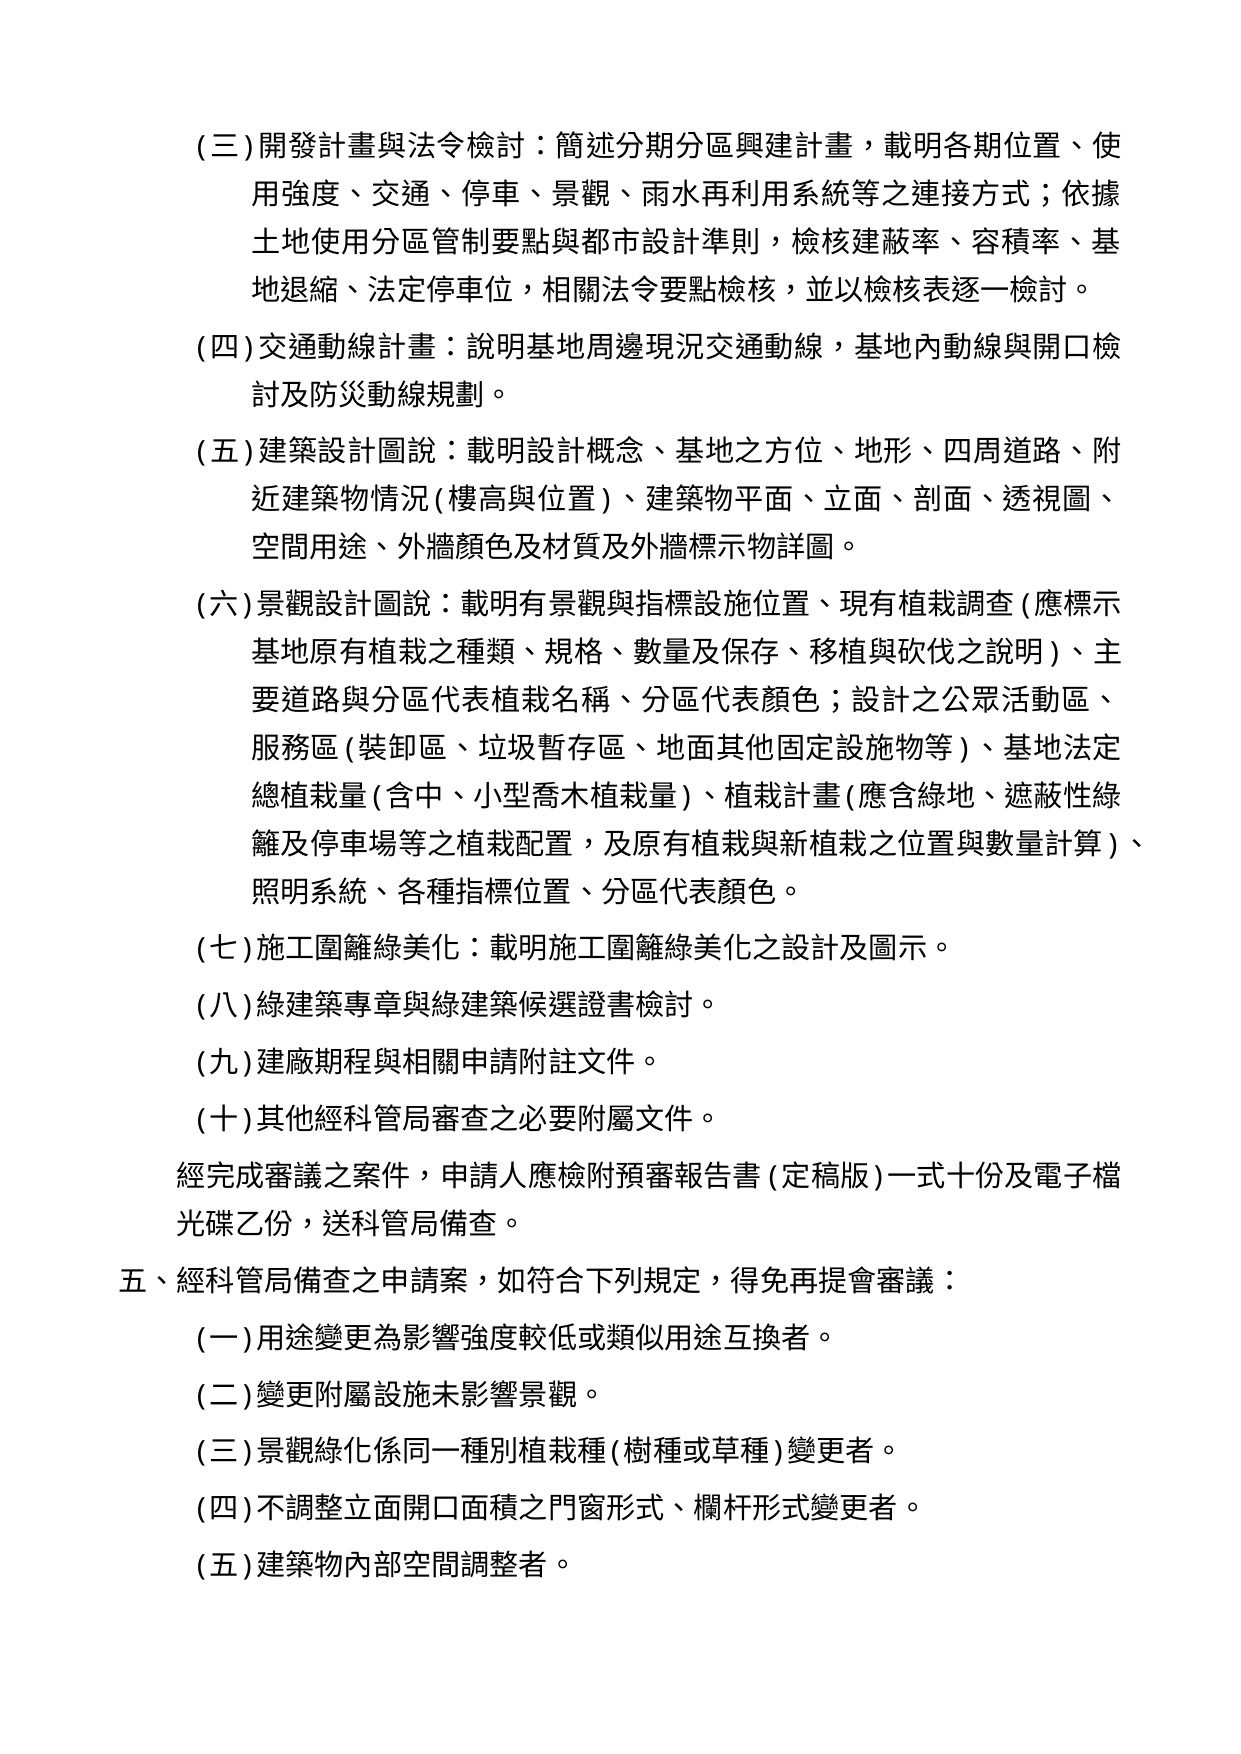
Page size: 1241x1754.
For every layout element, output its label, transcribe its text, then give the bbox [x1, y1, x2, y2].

text (一)用途變更為影響強度較低或類似用途互換者。 [192, 1310, 1122, 1358]
text (三)景觀綠化係同一種別植栽種(樹種或草種)變更者。 [192, 1423, 1122, 1471]
text (四)交通動線計畫：說明基地周邊現況交通動線，基地內動線與開口檢討及防災動線規劃。 [192, 319, 1122, 414]
text (七)施工圍籬綠美化：載明施工圍籬綠美化之設計及圖示。 [192, 921, 1122, 968]
text (八)綠建築專章與綠建築候選證書檢討。 [192, 977, 1122, 1025]
text (三)開發計畫與法令檢討：簡述分期分區興建計畫，載明各期位置、使用強度、交通、停車、景觀、雨水再利用系統等之連接方式；依據土地使用分區管制要點與都市設計準則，檢核建蔽率、容積率、基地退縮、法定停車位，相關法令要點檢核，並以檢核表逐一檢討。 [192, 118, 1122, 310]
text (二)變更附屬設施未影響景觀。 [192, 1367, 1122, 1414]
text (九)建廠期程與相關申請附註文件。 [192, 1034, 1122, 1082]
text 五、經科管局備查之申請案，如符合下列規定，得免再提會審議： [118, 1253, 1122, 1301]
text (六)景觀設計圖說：載明有景觀與指標設施位置、現有植栽調查(應標示基地原有植栽之種類、規格、數量及保存、移植與砍伐之說明)、主要道路與分區代表植栽名稱、分區代表顏色；設計之公眾活動區、服務區(裝卸區、垃圾暫存區、地面其他固定設施物等)、基地法定總植栽量(含中、小型喬木植栽量)、植栽計畫(應含綠地、遮蔽性綠籬及停車場等之植栽配置，及原有植栽與新植栽之位置與數量計算)、照明系統、各種指標位置、分區代表顏色。 [192, 576, 1122, 912]
text (五)建築物內部空間調整者。 [192, 1537, 1122, 1585]
text (十)其他經科管局審查之必要附屬文件。 [192, 1091, 1122, 1139]
text (四)不調整立面開口面積之門窗形式、欄杆形式變更者。 [192, 1480, 1122, 1528]
text (五)建築設計圖說：載明設計概念、基地之方位、地形、四周道路、附近建築物情況(樓高與位置)、建築物平面、立面、剖面、透視圖、空間用途、外牆顏色及材質及外牆標示物詳圖。 [192, 423, 1122, 567]
text 經完成審議之案件，申請人應檢附預審報告書(定稿版)一式十份及電子檔光碟乙份，送科管局備查。 [118, 1148, 1122, 1244]
